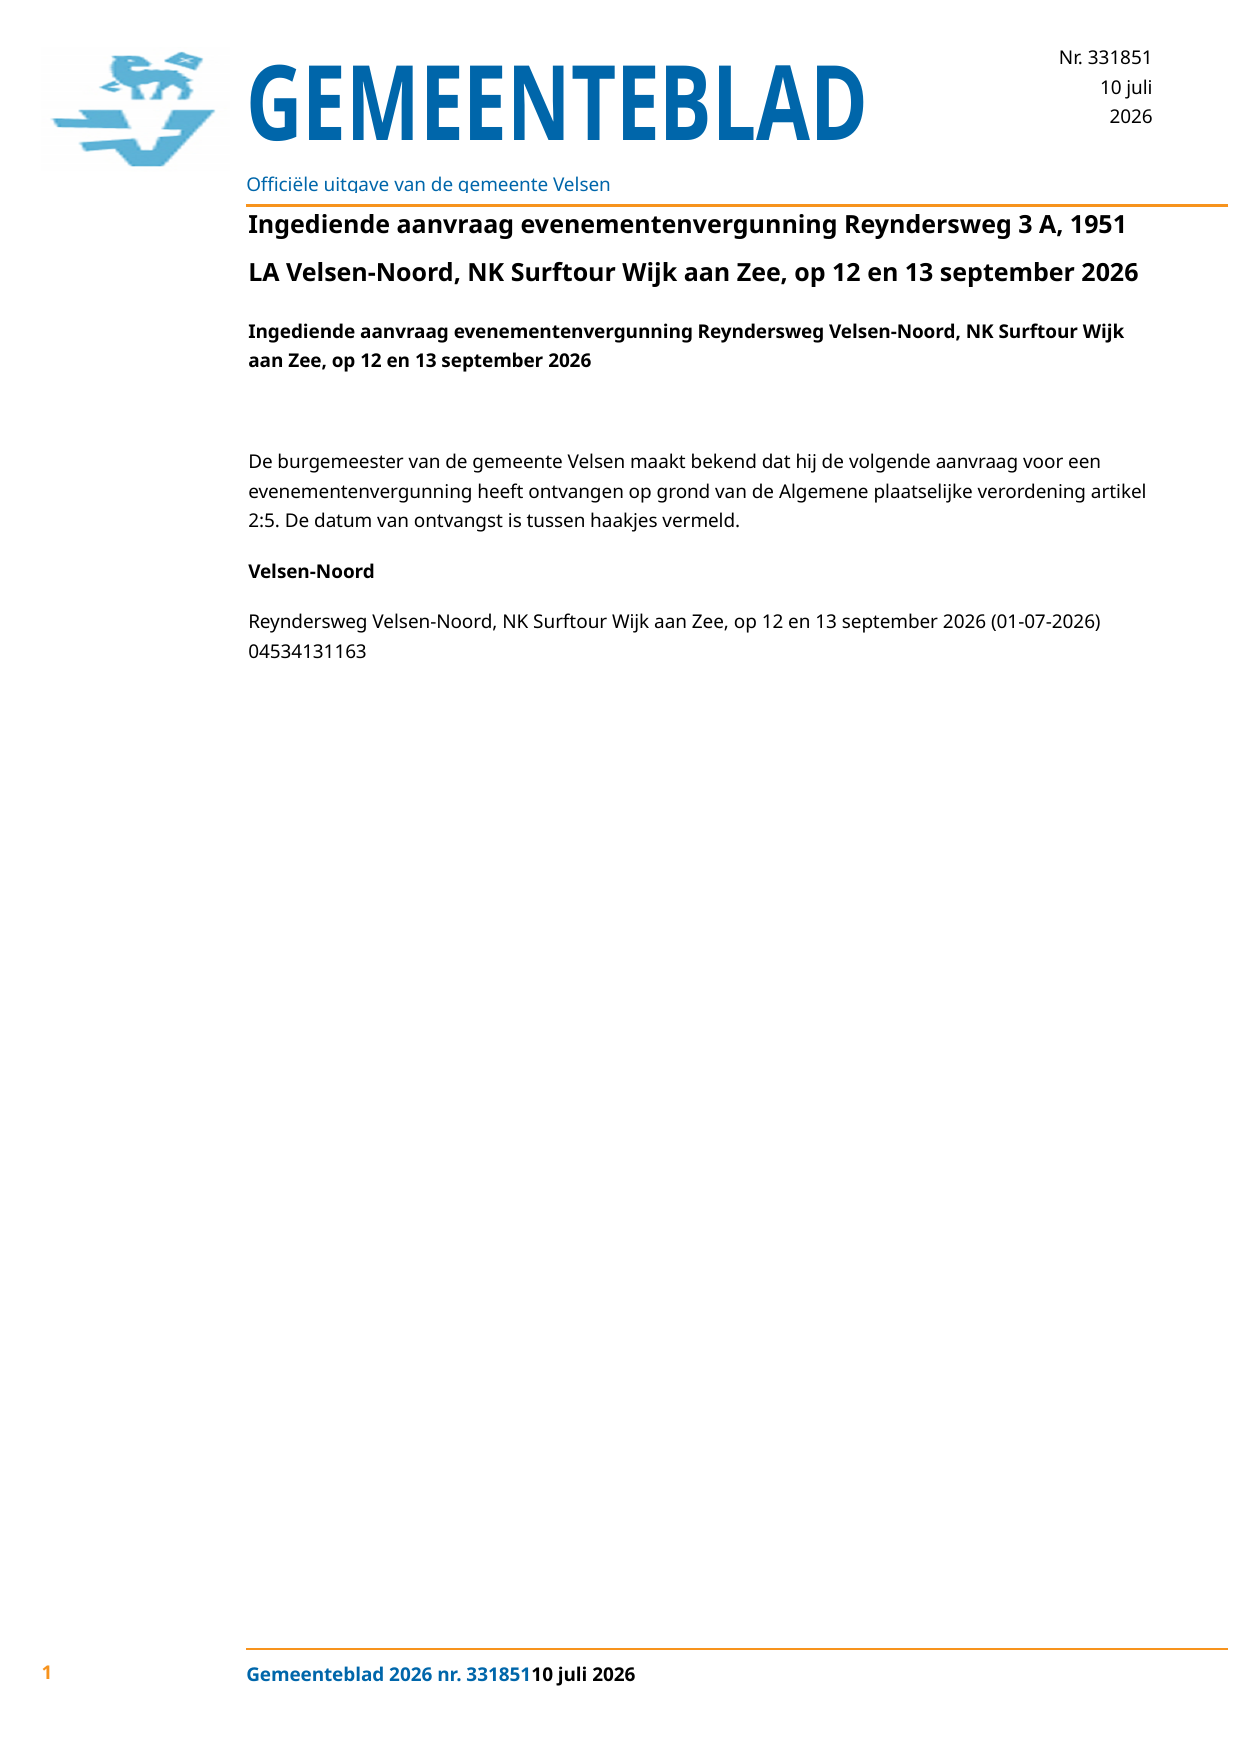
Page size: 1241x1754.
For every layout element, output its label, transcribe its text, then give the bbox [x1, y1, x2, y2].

picture [41, 47, 231, 172]
text Ingediende aanvraag evenementenvergunning Reyndersweg 3 A, 1951 LA Velsen-Noord, NK Surftour Wijk aan Zee, op 12 en 13 september 2026 [248, 207, 1152, 288]
text Velsen-Noord [248, 558, 1152, 584]
text Reyndersweg Velsen-Noord, NK Surftour Wijk aan Zee, op 12 en 13 september 2026 (01-07-2026) 04534131163 [248, 608, 1152, 664]
text De burgemeester van de gemeente Velsen maakt bekend dat hij de volgende aanvraag voor een evenementenvergunning heeft ontvangen op grond van de Algemene plaatselijke verordening artikel 2:5. De datum van ontvangst is tussen haakjes vermeld. [248, 448, 1152, 533]
text Ingediende aanvraag evenementenvergunning Reyndersweg Velsen-Noord, NK Surftour Wijk aan Zee, op 12 en 13 september 2026 [248, 318, 1152, 373]
